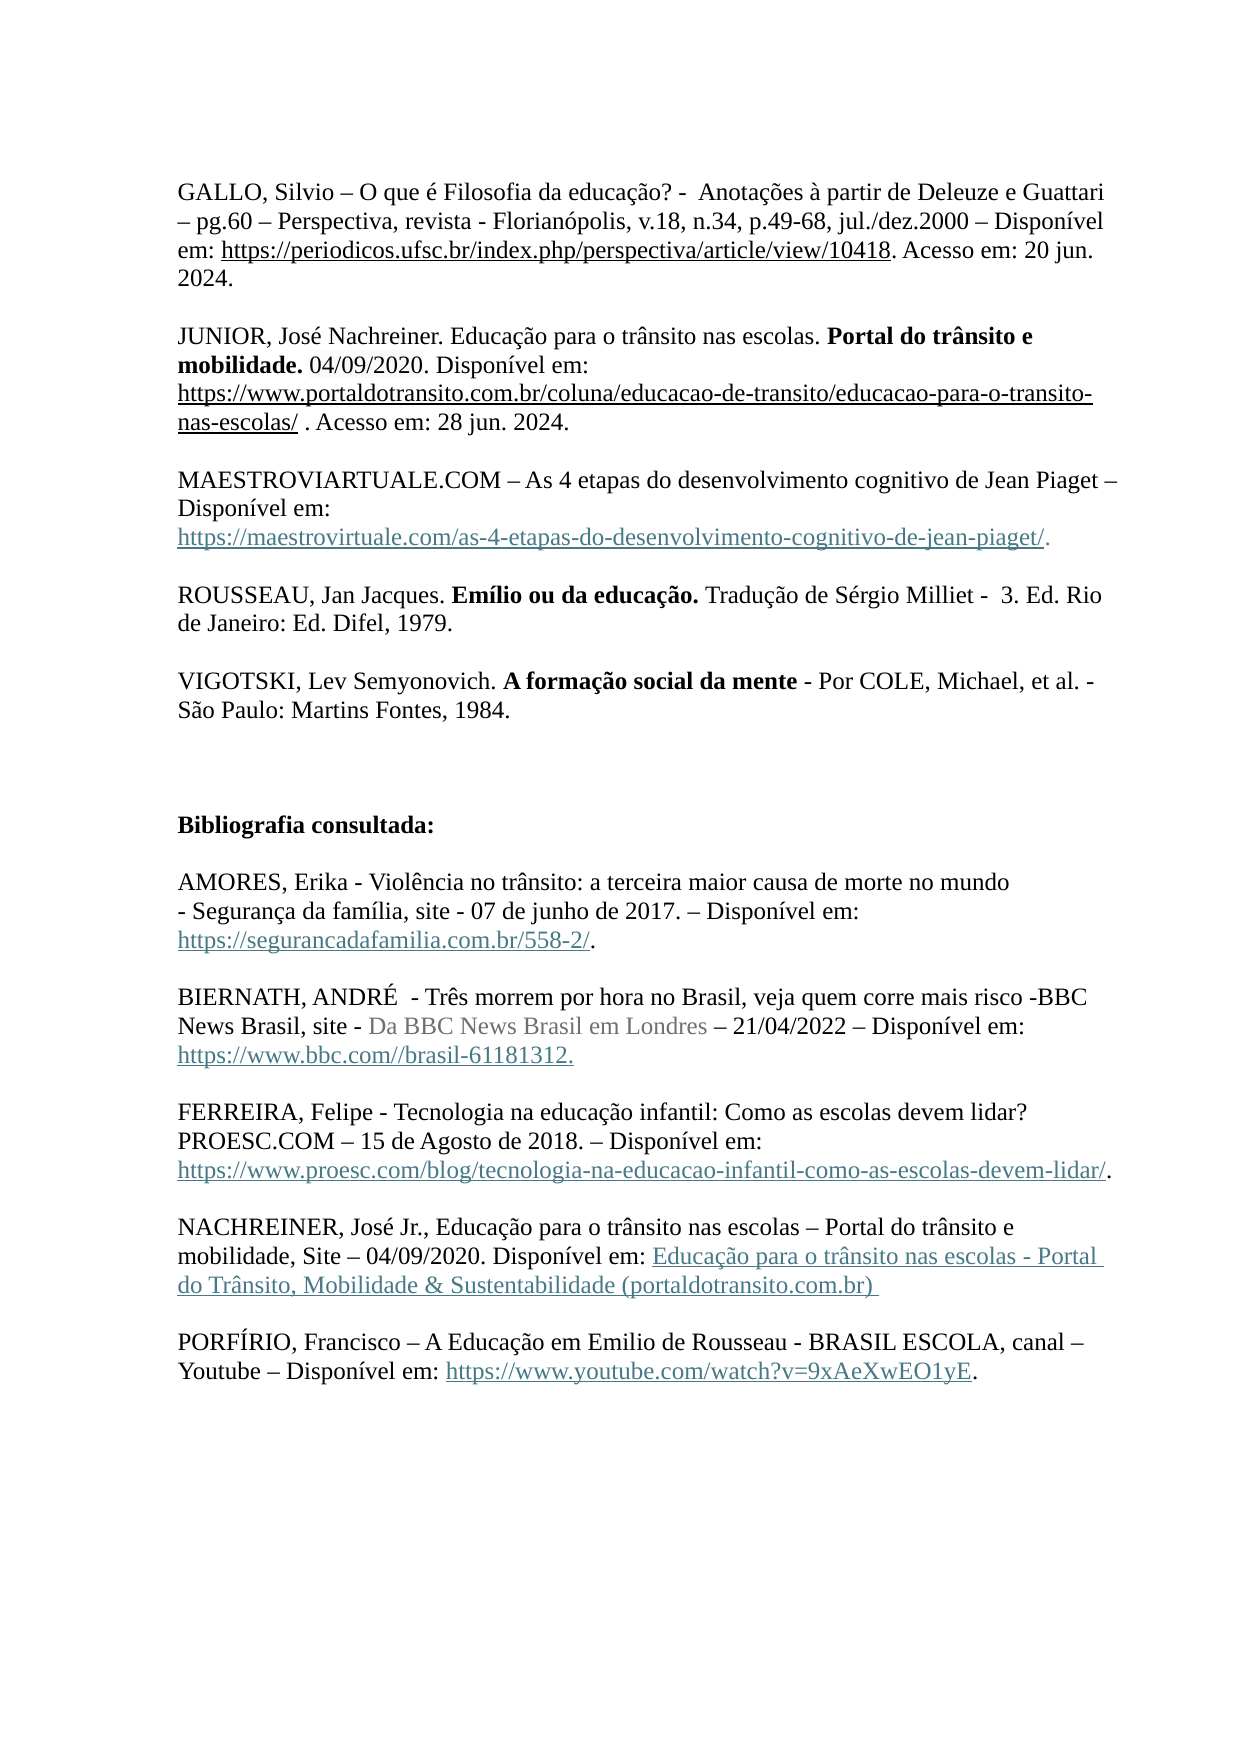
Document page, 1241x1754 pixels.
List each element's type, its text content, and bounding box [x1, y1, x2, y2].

text MAESTROVIARTUALE.COM – As 4 etapas do desenvolvimento cognitivo de Jean Piaget – Disponível em: [177, 465, 1122, 522]
text NACHREINER, José Jr., Educação para o trânsito nas escolas – Portal do trânsito e mobilidade, Site – 04/09/2020. Disponível em: Educação para o trânsito nas escolas - Portal do Trânsito, Mobilidade & Sustentabilidade (portaldotransito.com.br) [177, 1212, 1122, 1298]
text VIGOTSKI, Lev Semyonovich. A formação social da mente - Por COLE, Michael, et al. - São Paulo: Martins Fontes, 1984. [177, 666, 1122, 723]
text FERREIRA, Felipe - Tecnologia na educação infantil: Como as escolas devem lidar? PROESC.COM – 15 de Agosto de 2018. – Disponível em: https://www.proesc.com/blog/tecnologia-na-educacao-infantil-como-as-escolas-devem-lidar/. [177, 1097, 1122, 1183]
text https://maestrovirtuale.com/as-4-etapas-do-desenvolvimento-cognitivo-de-jean-piaget/. [177, 522, 1122, 551]
text AMORES, Erika - Violência no trânsito: a terceira maior causa de morte no mundo - Segurança da família, site - 07 de junho de 2017. – Disponível em: https://segurancadafamilia.com.br/558-2/. [177, 867, 1122, 953]
text PORFÍRIO, Francisco – A Educação em Emilio de Rousseau - BRASIL ESCOLA, canal – Youtube – Disponível em: https://www.youtube.com/watch?v=9xAeXwEO1yE. [177, 1327, 1122, 1385]
text ROUSSEAU, Jan Jacques. Emílio ou da educação. Tradução de Sérgio Milliet - 3. Ed. Rio de Janeiro: Ed. Difel, 1979. [177, 580, 1122, 637]
text JUNIOR, José Nachreiner. Educação para o trânsito nas escolas. Portal do trânsito e mobilidade. 04/09/2020. Disponível em: https://www.portaldotransito.com.br/coluna/educacao-de-transito/educacao-para-o-transito-nas-escolas/ . Acesso em: 28 jun. 2024. [177, 321, 1122, 436]
text BIERNATH, ANDRÉ - Três morrem por hora no Brasil, veja quem corre mais risco -BBC News Brasil, site - Da BBC News Brasil em Londres – 21/04/2022 – Disponível em: https://www.bbc.com//brasil-61181312. [177, 982, 1122, 1068]
text Bibliografia consultada: [177, 810, 1122, 838]
text GALLO, Silvio – O que é Filosofia da educação? - Anotações à partir de Deleuze e Guattari – pg.60 – Perspectiva, revista - Florianópolis, v.18, n.34, p.49-68, jul./dez.2000 – Disponível em: https://periodicos.ufsc.br/index.php/perspectiva/article/view/10418. Acesso em: 20 jun. 2024. [177, 177, 1122, 292]
